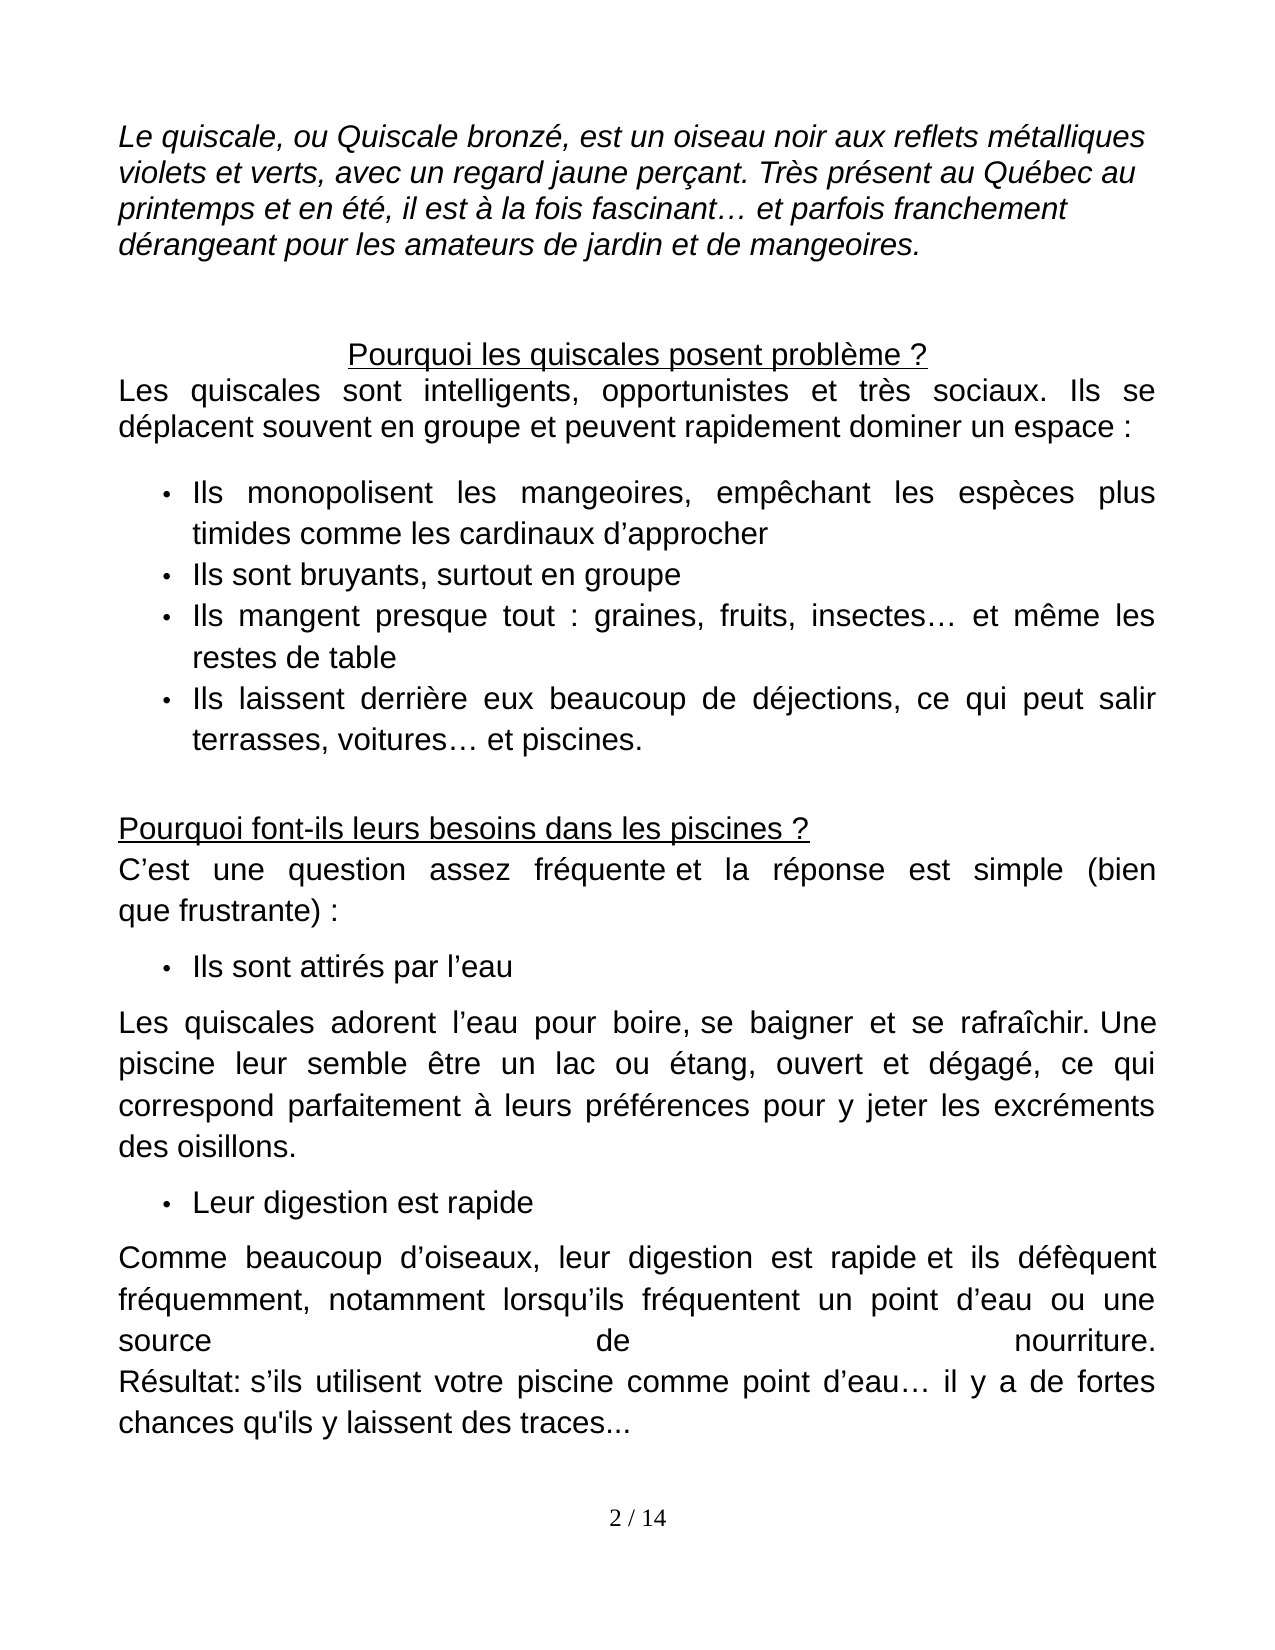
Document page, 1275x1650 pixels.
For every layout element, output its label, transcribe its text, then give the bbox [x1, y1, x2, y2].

list Ils monopolisent les mangeoires, empêchant les espèces plus timides comme les cardinaux d’approcher [162, 474, 1157, 551]
list Ils sont bruyants, surtout en groupe [162, 556, 1157, 592]
text Comme beaucoup d’oiseaux, leur digestion est rapide et ils défèquent fréquemment, notamment lorsqu’ils fréquentent un point d’eau ou une source de nourriture. Résultat: s’ils utilisent votre piscine comme point d’eau… il y a de fortes chances qu'ils y laissent des traces... [118, 1239, 1157, 1441]
list Ils mangent presque tout : graines, fruits, insectes… et même les restes de table [162, 597, 1157, 674]
list Ils laissent derrière eux beaucoup de déjections, ce qui peut salir terrasses, voitures… et piscines. [162, 680, 1157, 757]
text C’est une question assez fréquente et la réponse est simple (bien que frustrante) : [118, 851, 1157, 928]
text Le quiscale, ou Quiscale bronzé, est un oiseau noir aux reflets métalliques violets et verts, avec un regard jaune perçant. Très présent au Québec au printemps et en été, il est à la fois fascinant… et parfois franchement dérangeant pour les amateurs de jardin et de mangeoires. [118, 118, 1157, 336]
list Leur digestion est rapide [162, 1184, 1157, 1220]
text Pourquoi font-ils leurs besoins dans les piscines ? [118, 810, 1157, 846]
text Pourquoi les quiscales posent problème ? [118, 336, 1157, 372]
list Ils sont attirés par l’eau [162, 948, 1157, 984]
text Les quiscales sont intelligents, opportunistes et très sociaux. Ils se déplacent souvent en groupe et peuvent rapidement dominer un espace : [118, 372, 1157, 444]
text Les quiscales adorent l’eau pour boire, se baigner et se rafraîchir. Une piscine leur semble être un lac ou étang, ouvert et dégagé, ce qui correspond parfaitement à leurs préférences pour y jeter les excréments des oisillons. [118, 1004, 1157, 1164]
